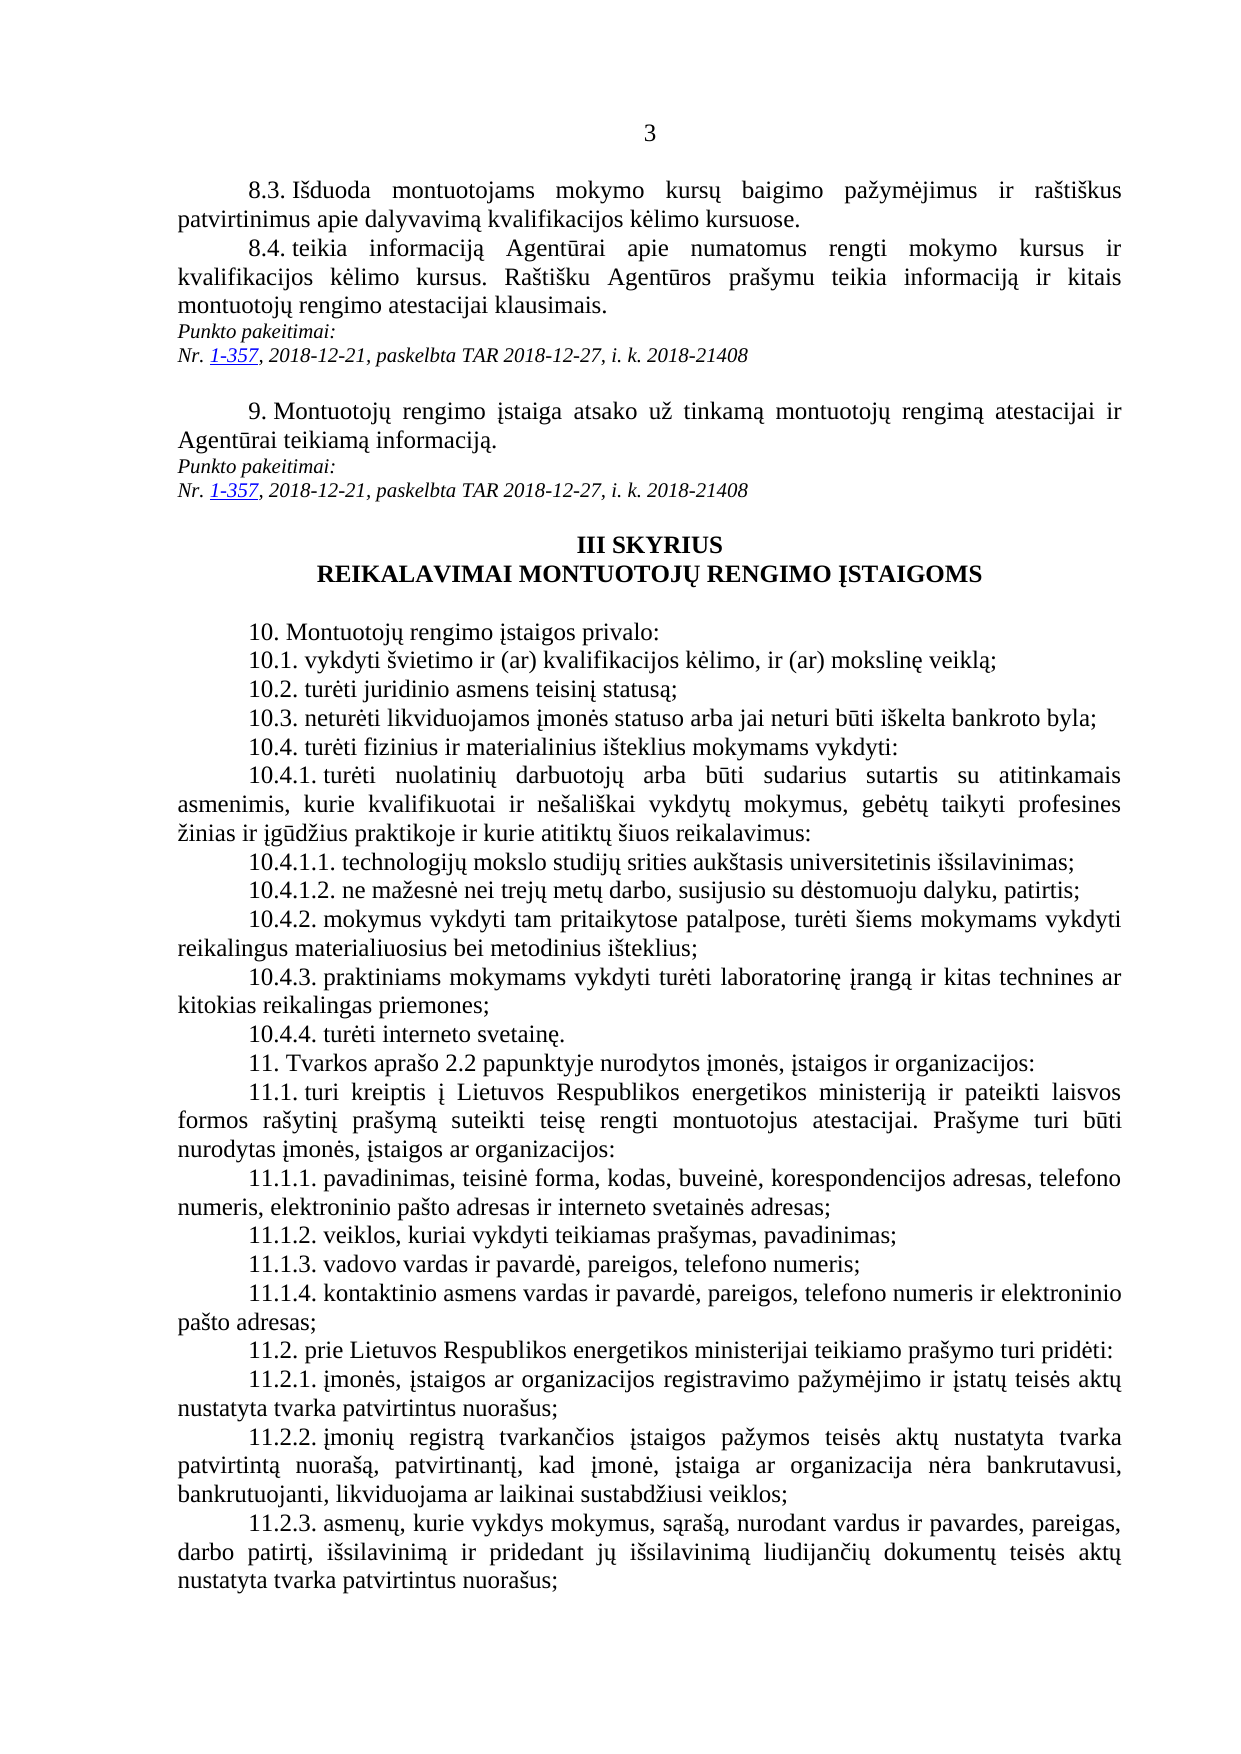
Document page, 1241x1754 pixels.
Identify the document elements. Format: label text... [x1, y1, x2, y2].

text Nr. 1-357, 2018-12-21, paskelbta TAR 2018-12-27, i. k. 2018-21408 [177, 343, 1122, 367]
text 10. Montuotojų rengimo įstaigos privalo: [248, 617, 1122, 646]
text 10.4.1.1. technologijų mokslo studijų srities aukštasis universitetinis išsilavinimas; [177, 847, 1122, 876]
text Punkto pakeitimai: [177, 454, 1122, 478]
text 8.4. teikia informaciją Agentūrai apie numatomus rengti mokymo kursus ir kvalifikacijos kėlimo kursus. Raštišku Agentūros prašymu teikia informaciją ir kitais montuotojų rengimo atestacijai klausimais. [177, 233, 1122, 319]
text 11.2. prie Lietuvos Respublikos energetikos ministerijai teikiamo prašymo turi pridėti: [177, 1336, 1122, 1364]
text 10.4.4. turėti interneto svetainę. [177, 1019, 1122, 1048]
text 11.1.2. veiklos, kuriai vykdyti teikiamas prašymas, pavadinimas; [248, 1221, 1122, 1249]
text 10.4.1. turėti nuolatinių darbuotojų arba būti sudarius sutartis su atitinkamais asmenimis, kurie kvalifikuotai ir nešališkai vykdytų mokymus, gebėtų taikyti profesines žinias ir įgūdžius praktikoje ir kurie atitiktų šiuos reikalavimus: [177, 761, 1122, 847]
text 10.4. turėti fizinius ir materialinius išteklius mokymams vykdyti: [177, 732, 1122, 761]
text 10.3. neturėti likviduojamos įmonės statuso arba jai neturi būti iškelta bankroto byla; [177, 703, 1122, 732]
text REIKALAVIMAI MONTUOTOJŲ RENGIMO ĮSTAIGOMS [177, 559, 1122, 588]
text 10.4.2. mokymus vykdyti tam pritaikytose patalpose, turėti šiems mokymams vykdyti reikalingus materialiuosius bei metodinius išteklius; [177, 904, 1122, 962]
text 8.3. Išduoda montuotojams mokymo kursų baigimo pažymėjimus ir raštiškus patvirtinimus apie dalyvavimą kvalifikacijos kėlimo kursuose. [177, 176, 1122, 233]
text 10.4.1.2. ne mažesnė nei trejų metų darbo, susijusio su dėstomuoju dalyku, patirtis; [177, 876, 1122, 904]
text 10.1. vykdyti švietimo ir (ar) kvalifikacijos kėlimo, ir (ar) mokslinę veiklą; [177, 646, 1122, 674]
text III SKYRIUS [177, 531, 1122, 559]
text 10.2. turėti juridinio asmens teisinį statusą; [177, 674, 1122, 703]
text 11.1.1. pavadinimas, teisinė forma, kodas, buveinė, korespondencijos adresas, telefono numeris, elektroninio pašto adresas ir interneto svetainės adresas; [177, 1163, 1122, 1221]
text 11.1.4. kontaktinio asmens vardas ir pavardė, pareigos, telefono numeris ir elektroninio pašto adresas; [177, 1278, 1122, 1336]
text Nr. 1-357, 2018-12-21, paskelbta TAR 2018-12-27, i. k. 2018-21408 [177, 478, 1122, 502]
text 11.2.1. įmonės, įstaigos ar organizacijos registravimo pažymėjimo ir įstatų teisės aktų nustatyta tvarka patvirtintus nuorašus; [177, 1364, 1122, 1422]
text 11.1. turi kreiptis į Lietuvos Respublikos energetikos ministeriją ir pateikti laisvos formos rašytinį prašymą suteikti teisę rengti montuotojus atestacijai. Prašyme turi būti nurodytas įmonės, įstaigos ar organizacijos: [177, 1077, 1122, 1163]
text 10.4.3. praktiniams mokymams vykdyti turėti laboratorinę įrangą ir kitas technines ar kitokias reikalingas priemones; [177, 962, 1122, 1019]
text Punkto pakeitimai: [177, 319, 1122, 343]
text 11.2.3. asmenų, kurie vykdys mokymus, sąrašą, nurodant vardus ir pavardes, pareigas, darbo patirtį, išsilavinimą ir pridedant jų išsilavinimą liudijančių dokumentų teisės aktų nustatyta tvarka patvirtintus nuorašus; [177, 1508, 1122, 1594]
text 11.1.3. vadovo vardas ir pavardė, pareigos, telefono numeris; [248, 1249, 1122, 1278]
text 11.2.2. įmonių registrą tvarkančios įstaigos pažymos teisės aktų nustatyta tvarka patvirtintą nuorašą, patvirtinantį, kad įmonė, įstaiga ar organizacija nėra bankrutavusi, bankrutuojanti, likviduojama ar laikinai sustabdžiusi veiklos; [177, 1422, 1122, 1508]
text 9. Montuotojų rengimo įstaiga atsako už tinkamą montuotojų rengimą atestacijai ir Agentūrai teikiamą informaciją. [177, 396, 1122, 454]
text 11. Tvarkos aprašo 2.2 papunktyje nurodytos įmonės, įstaigos ir organizacijos: [177, 1048, 1122, 1077]
